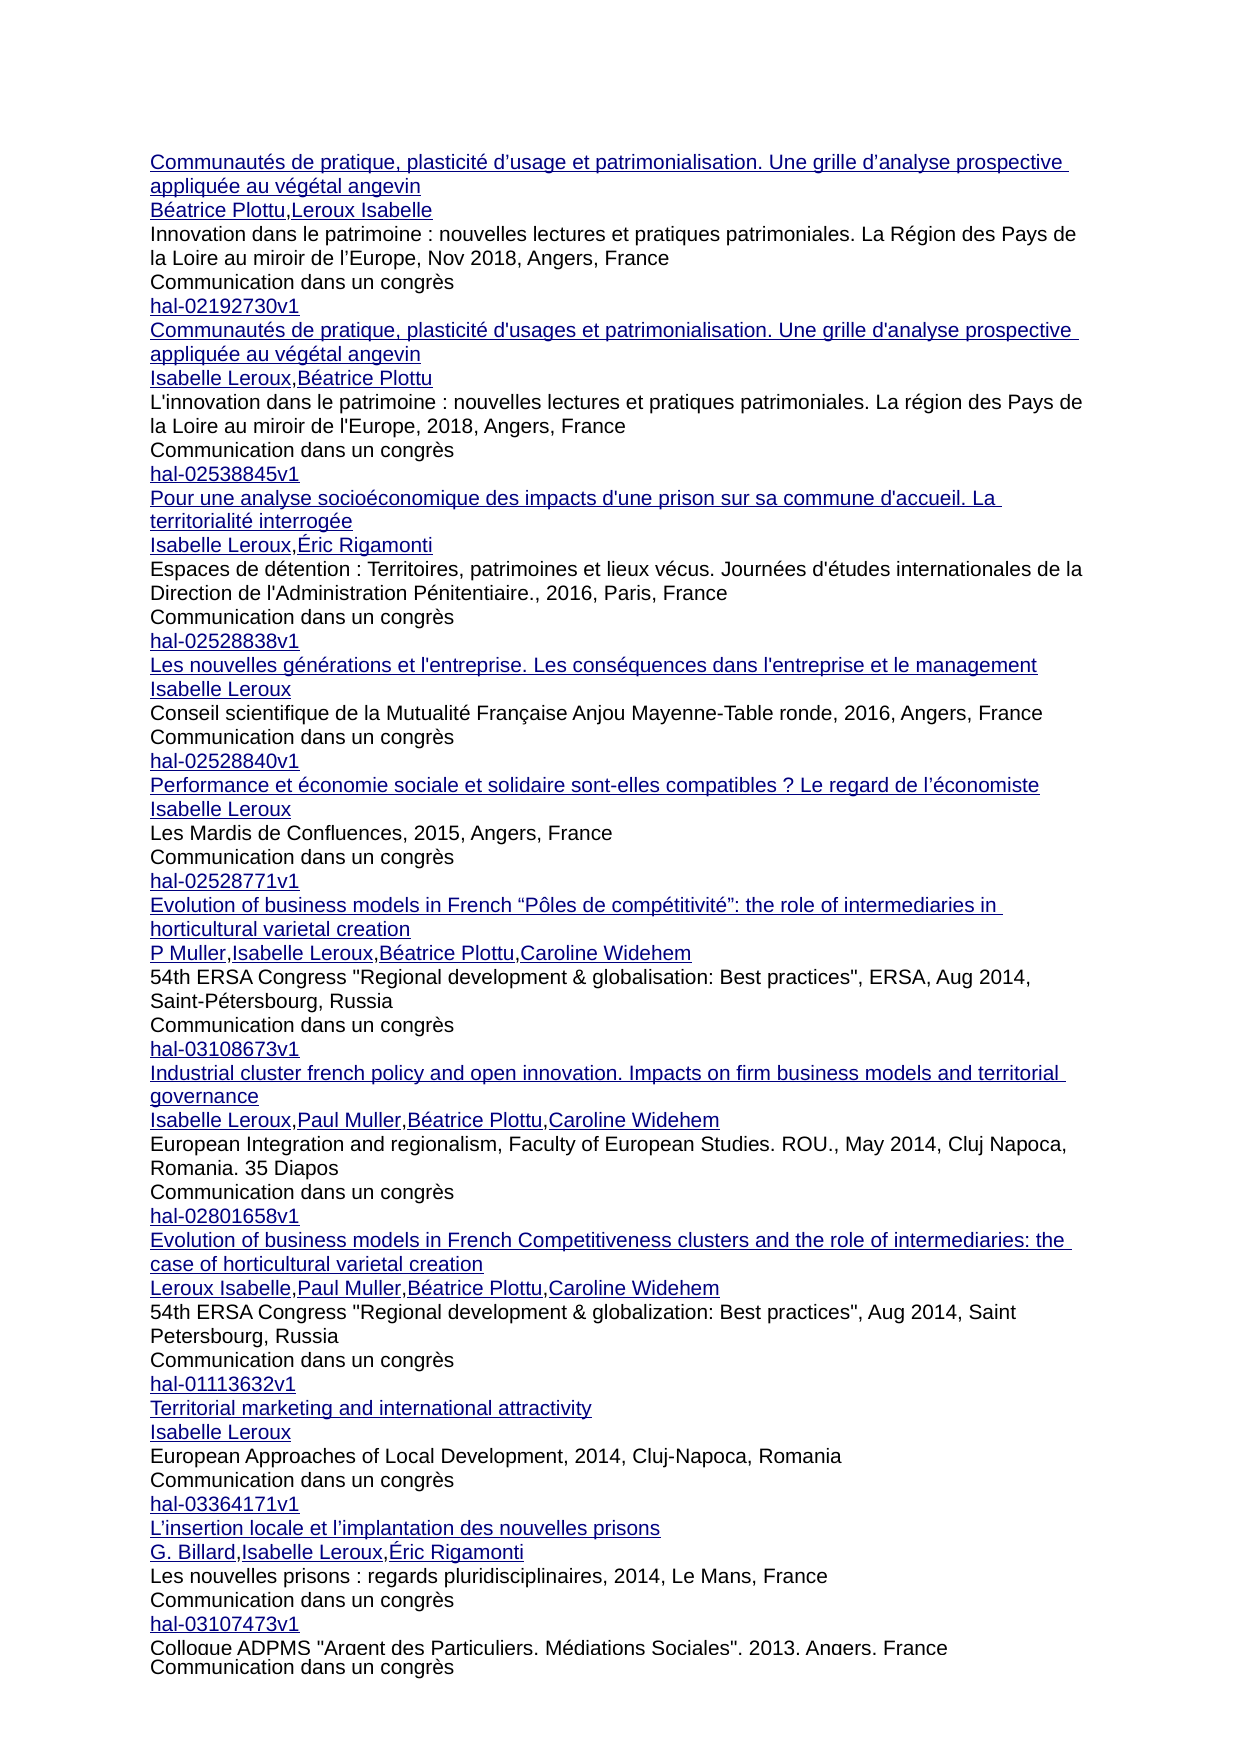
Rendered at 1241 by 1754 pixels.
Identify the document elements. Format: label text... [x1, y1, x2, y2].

table_cell Pour une analyse socioéconomique des impacts d'une prison sur sa commune d'accueil. La territorialité interrogée Isabelle Leroux,Éric Rigamonti Espaces de détention : Territoires, patrimoines et lieux vécus. Journées d'études internationales de la Direction de l'Administration Pénitentiaire., 2016, Paris, France Communication dans un congrès hal-02528838v1 [150, 485, 1090, 653]
table_cell Industrial cluster french policy and open innovation. Impacts on firm business models and territorial governance Isabelle Leroux,Paul Muller,Béatrice Plottu,Caroline Widehem European Integration and regionalism, Faculty of European Studies. ROU., May 2014, Cluj Napoca, Romania. 35 Diapos Communication dans un congrès hal-02801658v1 [150, 1060, 1090, 1228]
table_cell Performance et économie sociale et solidaire sont-elles compatibles ? Le regard de l’économiste Isabelle Leroux Les Mardis de Confluences, 2015, Angers, France Communication dans un congrès hal-02528771v1 [150, 773, 1090, 893]
table_cell Les nouvelles générations et l'entreprise. Les conséquences dans l'entreprise et le management Isabelle Leroux Conseil scientifique de la Mutualité Française Anjou Mayenne-Table ronde, 2016, Angers, France Communication dans un congrès hal-02528840v1 [150, 653, 1090, 773]
table_cell Evolution of business models in French Competitiveness clusters and the role of intermediaries: the case of horticultural varietal creation Leroux Isabelle,Paul Muller,Béatrice Plottu,Caroline Widehem 54th ERSA Congress "Regional development & globalization: Best practices", Aug 2014, Saint Petersbourg, Russia Communication dans un congrès hal-01113632v1 [150, 1228, 1090, 1396]
table_cell Evolution of business models in French “Pôles de compétitivité”: the role of intermediaries in horticultural varietal creation P Muller,Isabelle Leroux,Béatrice Plottu,Caroline Widehem 54th ERSA Congress "Regional development & globalisation: Best practices", ERSA, Aug 2014, Saint-Pétersbourg, Russia Communication dans un congrès hal-03108673v1 [150, 893, 1090, 1060]
table_cell La gouvernance locale du microcrédit professionnel entre jeux de proximités et lock in effect Isabelle Leroux,Laurent Pujol,Éric Rigamonti Colloque ADPMS "Argent des Particuliers, Médiations Sociales", 2013, Angers, France Communication dans un congrès hal-03107470v1 [150, 1635, 1090, 1679]
table_cell Communautés de pratique, plasticité d'usages et patrimonialisation. Une grille d'analyse prospective appliquée au végétal angevin Isabelle Leroux,Béatrice Plottu L'innovation dans le patrimoine : nouvelles lectures et pratiques patrimoniales. La région des Pays de la Loire au miroir de l'Europe, 2018, Angers, France Communication dans un congrès hal-02538845v1 [150, 318, 1090, 485]
table_cell L’insertion locale et l’implantation des nouvelles prisons G. Billard,Isabelle Leroux,Éric Rigamonti Les nouvelles prisons : regards pluridisciplinaires, 2014, Le Mans, France Communication dans un congrès hal-03107473v1 [150, 1516, 1090, 1635]
table_cell Communautés de pratique, plasticité d’usage et patrimonialisation. Une grille d’analyse prospective appliquée au végétal angevin Béatrice Plottu,Leroux Isabelle Innovation dans le patrimoine : nouvelles lectures et pratiques patrimoniales. La Région des Pays de la Loire au miroir de l’Europe, Nov 2018, Angers, France Communication dans un congrès hal-02192730v1 [150, 150, 1090, 318]
table_cell Territorial marketing and international attractivity Isabelle Leroux European Approaches of Local Development, 2014, Cluj-Napoca, Romania Communication dans un congrès hal-03364171v1 [150, 1396, 1090, 1516]
